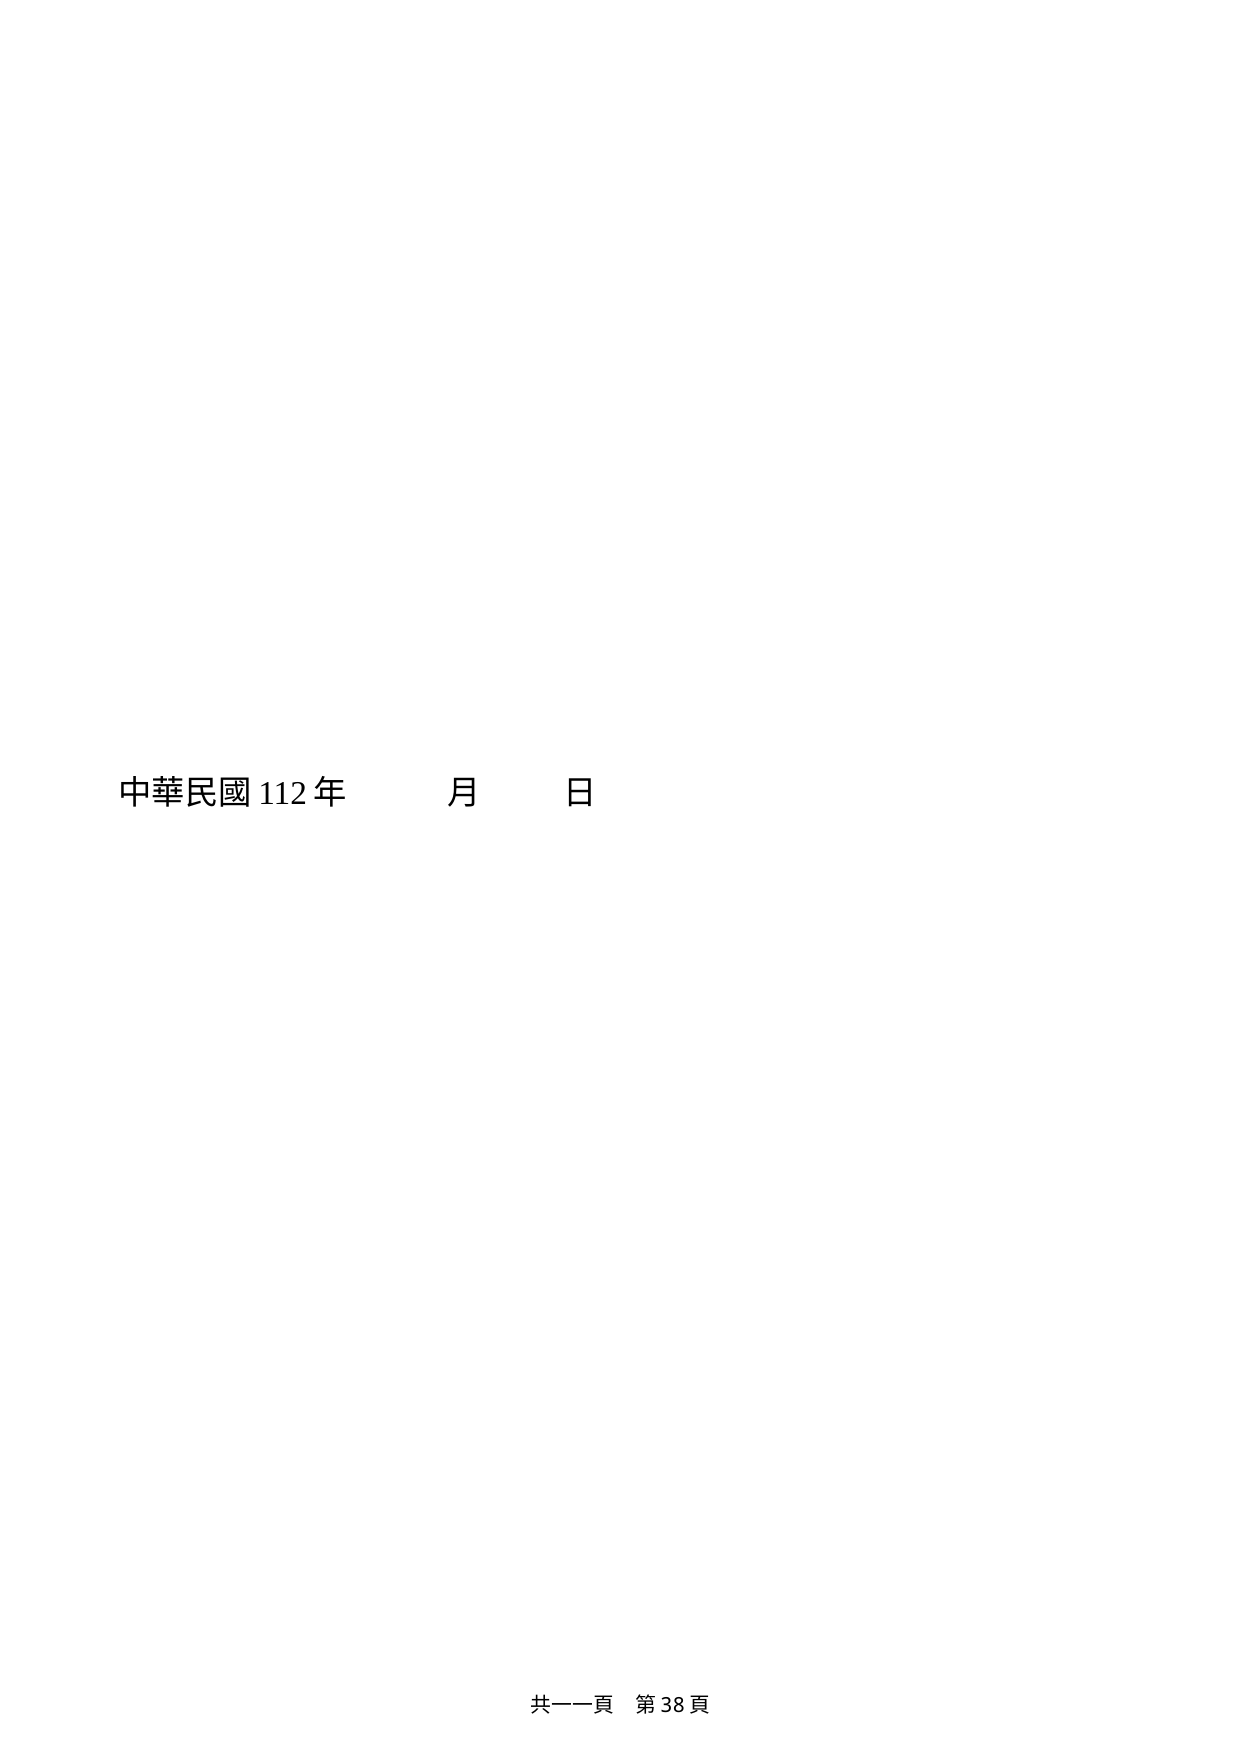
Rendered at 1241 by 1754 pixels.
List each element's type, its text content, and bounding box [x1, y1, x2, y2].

text 中華民國112年 月 日 [118, 749, 1122, 811]
